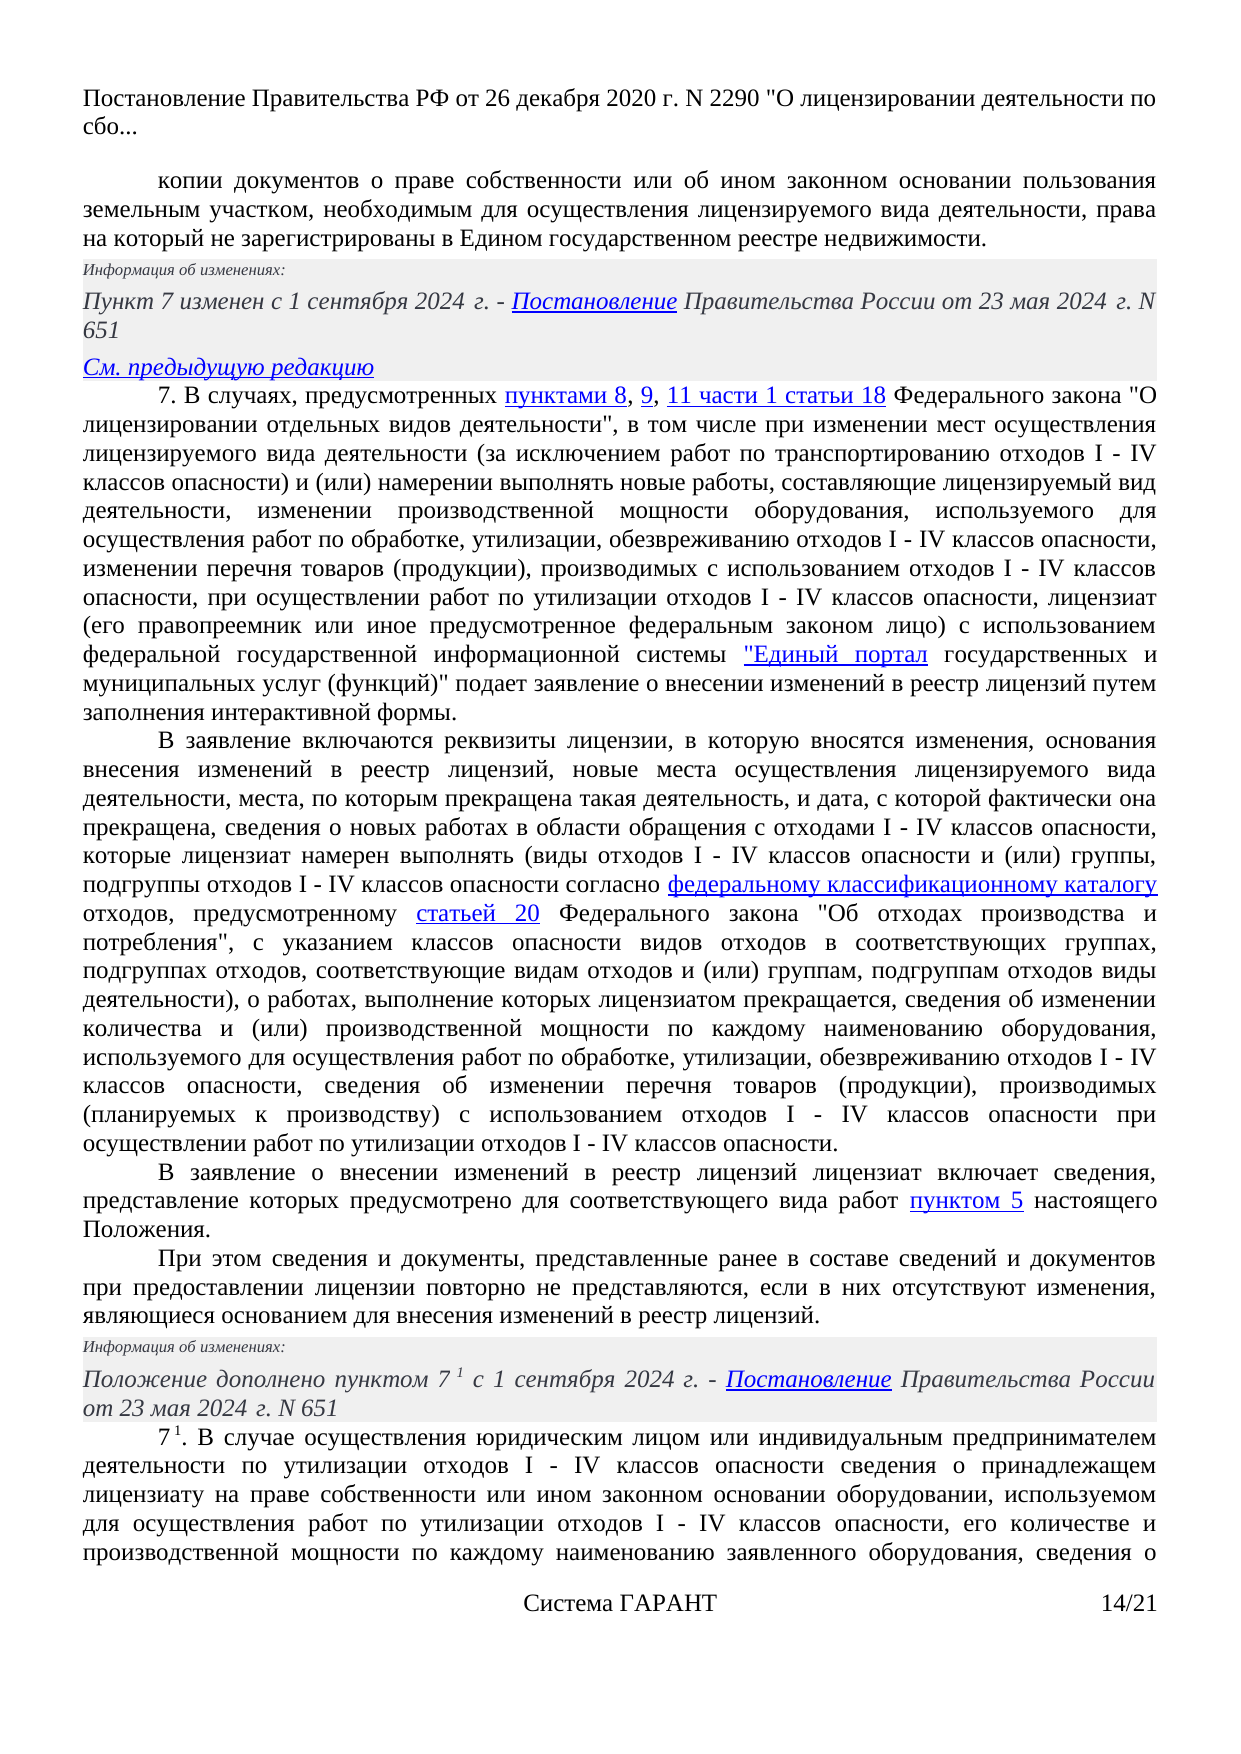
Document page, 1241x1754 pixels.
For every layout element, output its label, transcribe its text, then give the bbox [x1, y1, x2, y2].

text См. предыдущую редакцию [377, 352, 1157, 381]
text При этом сведения и документы, представленные ранее в составе сведений и документов при предоставлении лицензии повторно не представляются, если в них отсутствуют изменения, являющиеся основанием для внесения изменений в реестр лицензий. [83, 1243, 1157, 1329]
text 7 1. В случае осуществления юридическим лицом или индивидуальным предпринимателем деятельности по утилизации отходов I - IV классов опасности сведения о принадлежащем лицензиату на праве собственности или ином законном основании оборудовании, используемом для осуществления работ по утилизации отходов I - IV классов опасности, его количестве и производственной мощности по каждому наименованию заявленного оборудования, сведения о [83, 1422, 1157, 1565]
text Информация об изменениях: [287, 1337, 1157, 1356]
text 7. В случаях, предусмотренных пунктами 8, 9, 11 части 1 статьи 18 Федерального закона "О лицензировании отдельных видов деятельности", в том числе при изменении мест осуществления лицензируемого вида деятельности (за исключением работ по транспортированию отходов I - IV классов опасности) и (или) намерении выполнять новые работы, составляющие лицензируемый вид деятельности, изменении производственной мощности оборудования, используемого для осуществления работ по обработке, утилизации, обезвреживанию отходов I - IV классов опасности, изменении перечня товаров (продукции), производимых с использованием отходов I - IV классов опасности, при осуществлении работ по утилизации отходов I - IV классов опасности, лицензиат (его правопреемник или иное предусмотренное федеральным законом лицо) с использованием федеральной государственной информационной системы "Единый портал государственных и муниципальных услуг (функций)" подает заявление о внесении изменений в реестр лицензий путем заполнения интерактивной формы. [83, 381, 1157, 726]
text Информация об изменениях: [83, 259, 1157, 279]
text Положение дополнено пунктом 7 1 с 1 сентября 2024 г. - Постановление Правительства России от 23 мая 2024 г. N 651 [341, 1364, 1157, 1422]
text В заявление о внесении изменений в реестр лицензий лицензиат включает сведения, представление которых предусмотрено для соответствующего вида работ пунктом 5 настоящего Положения. [83, 1157, 1157, 1243]
text В заявление включаются реквизиты лицензии, в которую вносятся изменения, основания внесения изменений в реестр лицензий, новые места осуществления лицензируемого вида деятельности, места, по которым прекращена такая деятельность, и дата, с которой фактически она прекращена, сведения о новых работах в области обращения с отходами I - IV классов опасности, которые лицензиат намерен выполнять (виды отходов I - IV классов опасности и (или) группы, подгруппы отходов I - IV классов опасности согласно федеральному классификационному каталогу отходов, предусмотренному статьей 20 Федерального закона "Об отходах производства и потребления", с указанием классов опасности видов отходов в соответствующих группах, подгруппах отходов, соответствующие видам отходов и (или) группам, подгруппам отходов виды деятельности), о работах, выполнение которых лицензиатом прекращается, сведения об изменении количества и (или) производственной мощности по каждому наименованию оборудования, используемого для осуществления работ по обработке, утилизации, обезвреживанию отходов I - IV классов опасности, сведения об изменении перечня товаров (продукции), производимых (планируемых к производству) с использованием отходов I - IV классов опасности при осуществлении работ по утилизации отходов I - IV классов опасности. [83, 726, 1157, 1157]
text Пункт 7 изменен с 1 сентября 2024 г. - Постановление Правительства России от 23 мая 2024 г. N 651 [123, 315, 1157, 344]
text копии документов о праве собственности или об ином законном основании пользования земельным участком, необходимым для осуществления лицензируемого вида деятельности, права на который не зарегистрированы в Едином государственном реестре недвижимости. [83, 165, 1157, 252]
